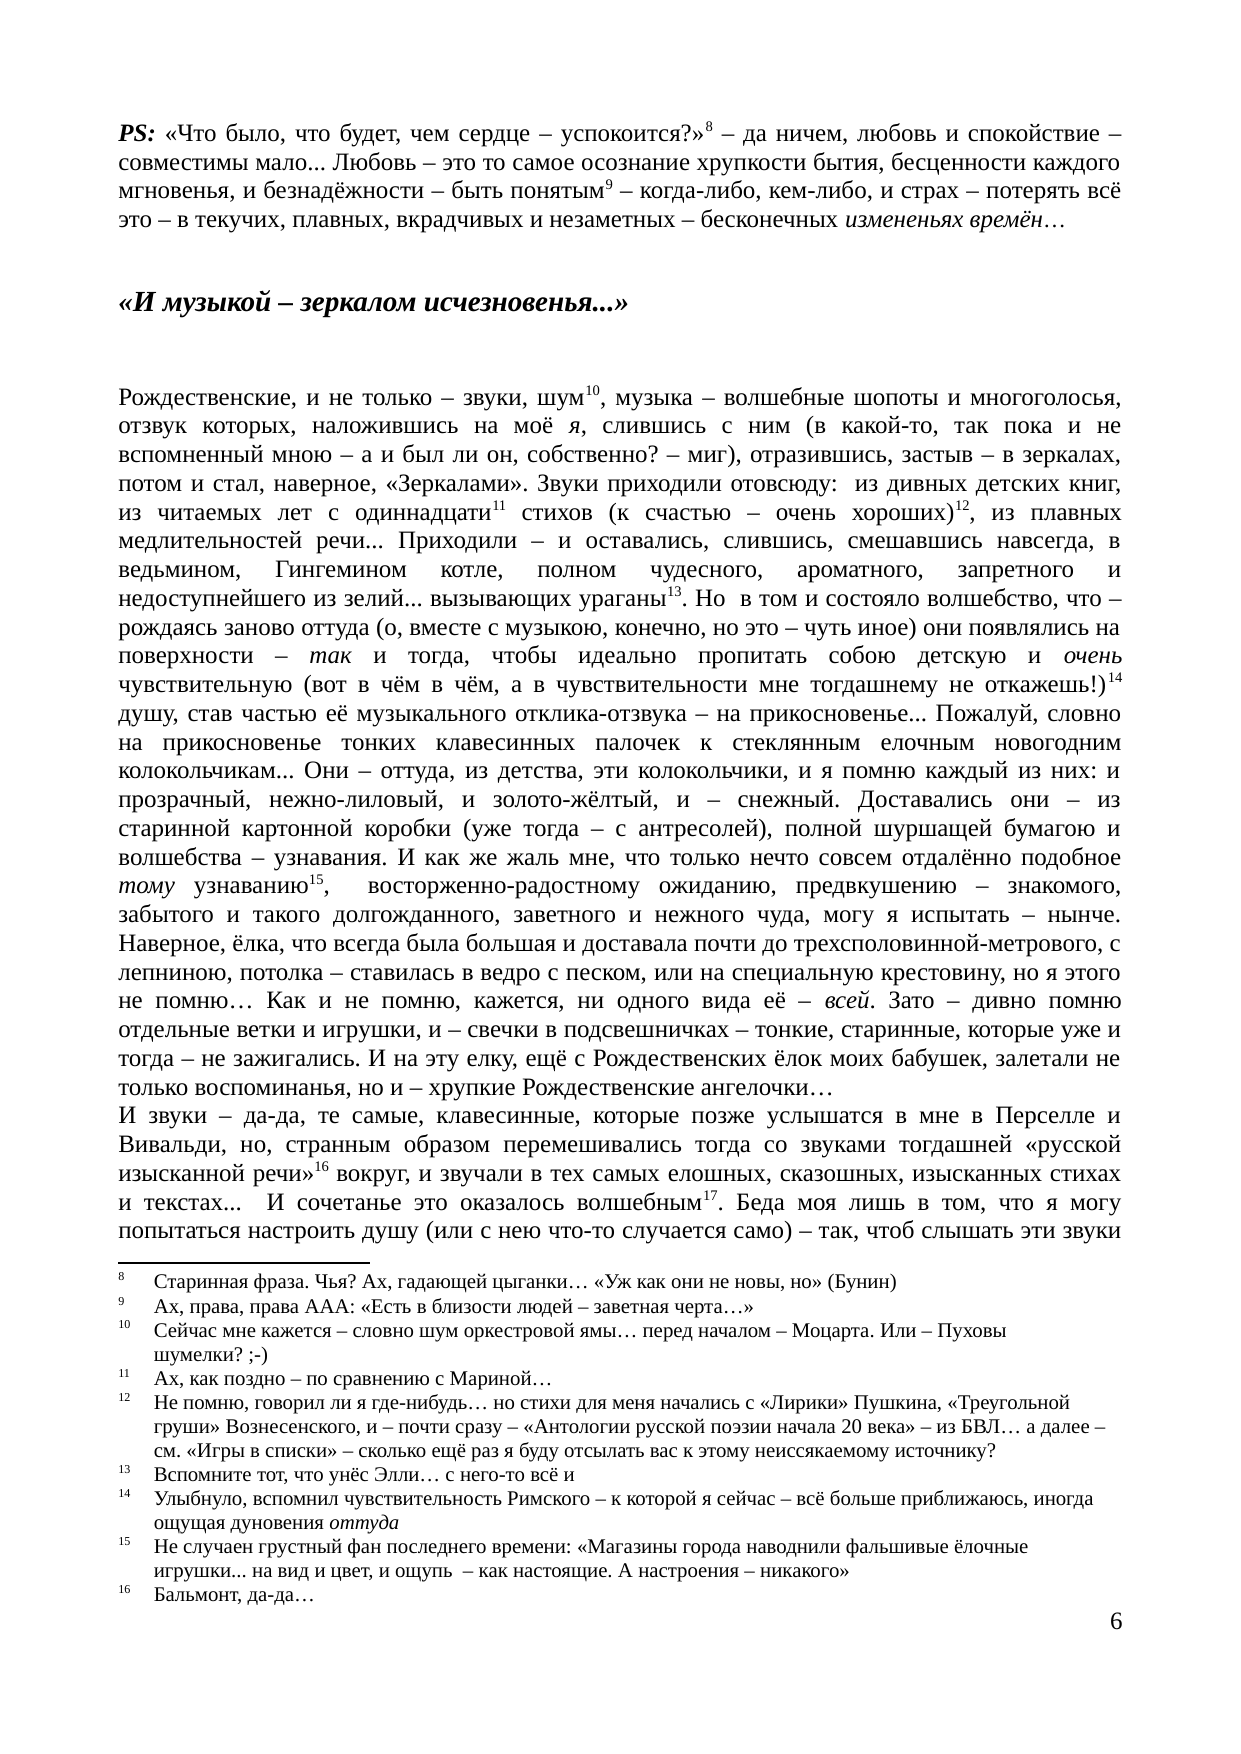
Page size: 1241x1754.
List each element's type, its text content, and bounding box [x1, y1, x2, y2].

text И звуки – да-да, те самые, клавесинные, которые позже услышатся в мне в Перселле и Вивальди, но, странным образом перемешивались тогда со звуками тогдашней «русской изысканной речи» вокруг, и звучали в тех самых елошных, сказошных, изысканных стихах и текстах... И сочетанье это оказалось волшебным. Беда моя лишь в том, что я могу попытаться настроить душу (или с нею что-то случается само) – так, чтоб слышать эти звуки [118, 1101, 1122, 1244]
text Не случаен грустный фан последнего времени: «Магазины города наводнили фальшивые ёлочные игрушки... на вид и цвет, и ощупь – как настоящие. А настроения – никакого» [118, 1534, 1122, 1582]
text Рождественские, и не только – звуки, шум, музыка – волшебные шопоты и многоголосья, отзвук которых, наложившись на моё я, слившись с ним (в какой-то, так пока и не вспомненный мною – а и был ли он, собственно? – миг), отразившись, застыв – в зеркалах, потом и стал, наверное, «Зеркалами». Звуки приходили отовсюду: из дивных детских книг, из читаемых лет с одиннадцати стихов (к счастью – очень хороших), из плавных медлительностей речи... Приходили – и оставались, слившись, смешавшись навсегда, в ведьмином, Гингемином котле, полном чудесного, ароматного, запретного и недоступнейшего из зелий... вызывающих ураганы. Но в том и состояло волшебство, что – рождаясь заново оттуда (о, вместе с музыкою, конечно, но это – чуть иное) они появлялись на поверхности – так и тогда, чтобы идеально пропитать собою детскую и очень чувствительную (вот в чём в чём, а в чувствительности мне тогдашнему не откажешь!) душу, став частью её музыкального отклика-отзвука – на прикосновенье... Пожалуй, словно на прикосновенье тонких клавесинных палочек к стеклянным елочным новогодним колокольчикам... Они – оттуда, из детства, эти колокольчики, и я помню каждый из них: и прозрачный, нежно-лиловый, и золото-жёлтый, и – снежный. Доставались они – из старинной картонной коробки (уже тогда – с антресолей), полной шуршащей бумагою и волшебства – узнавания. И как же жаль мне, что только нечто совсем отдалённо подобное тому узнаванию, восторженно-радостному ожиданию, предвкушению – знакомого, забытого и такого долгожданного, заветного и нежного чуда, могу я испытать – нынче. Наверное, ёлка, что всегда была большая и доставала почти до трехсполовинной-метрового, с лепниною, потолка – ставилась в ведро с песком, или на специальную крестовину, но я этого не помню… Как и не помню, кажется, ни одного вида её – всей. Зато – дивно помню отдельные ветки и игрушки, и – свечки в подсвешничках – тонкие, старинные, которые уже и тогда – не зажигались. И на эту елку, ещё с Рождественских ёлок моих бабушек, залетали не только воспоминанья, но и – хрупкие Рождественские ангелочки… [118, 382, 1122, 1101]
text Вспомните тот, что унёс Элли… с него-то всё и [118, 1462, 1122, 1486]
text Ах, права, права ААА: «Есть в близости людей – заветная черта…» [118, 1293, 1122, 1318]
text Ах, как поздно – по сравнению с Мариной… [118, 1366, 1122, 1390]
text PS: «Что было, что будет, чем сердце – успокоится?» – да ничем, любовь и спокойствие – совместимы мало... Любовь – это то самое осознание хрупкости бытия, бесценности каждого мгновенья, и безнадёжности – быть понятым – когда-либо, кем-либо, и страх – потерять всё это – в текучих, плавных, вкрадчивых и незаметных – бесконечных измененьях времён… [118, 118, 1122, 233]
text Сейчас мне кажется – словно шум оркестровой ямы… перед началом – Моцарта. Или – Пуховы шумелки? ;-) [118, 1318, 1122, 1366]
text Не помню, говорил ли я где-нибудь… но стихи для меня начались с «Лирики» Пушкина, «Треугольной груши» Вознесенского, и – почти сразу – «Антологии русской поэзии начала 20 века» – из БВЛ… а далее – см. «Игры в списки» – сколько ещё раз я буду отсылать вас к этому неиссякаемому источнику? [118, 1390, 1122, 1462]
text Бальмонт, да-да… [118, 1582, 1122, 1606]
text Улыбнуло, вспомнил чувствительность Римского – к которой я сейчас – всё больше приближаюсь, иногда ощущая дуновения оттуда [118, 1486, 1122, 1534]
text Старинная фраза. Чья? Ах, гадающей цыганки… «Уж как они не новы, но» (Бунин) [118, 1269, 1122, 1293]
subtitle «И музыкой – зеркалом исчезновенья...» [118, 284, 1122, 318]
